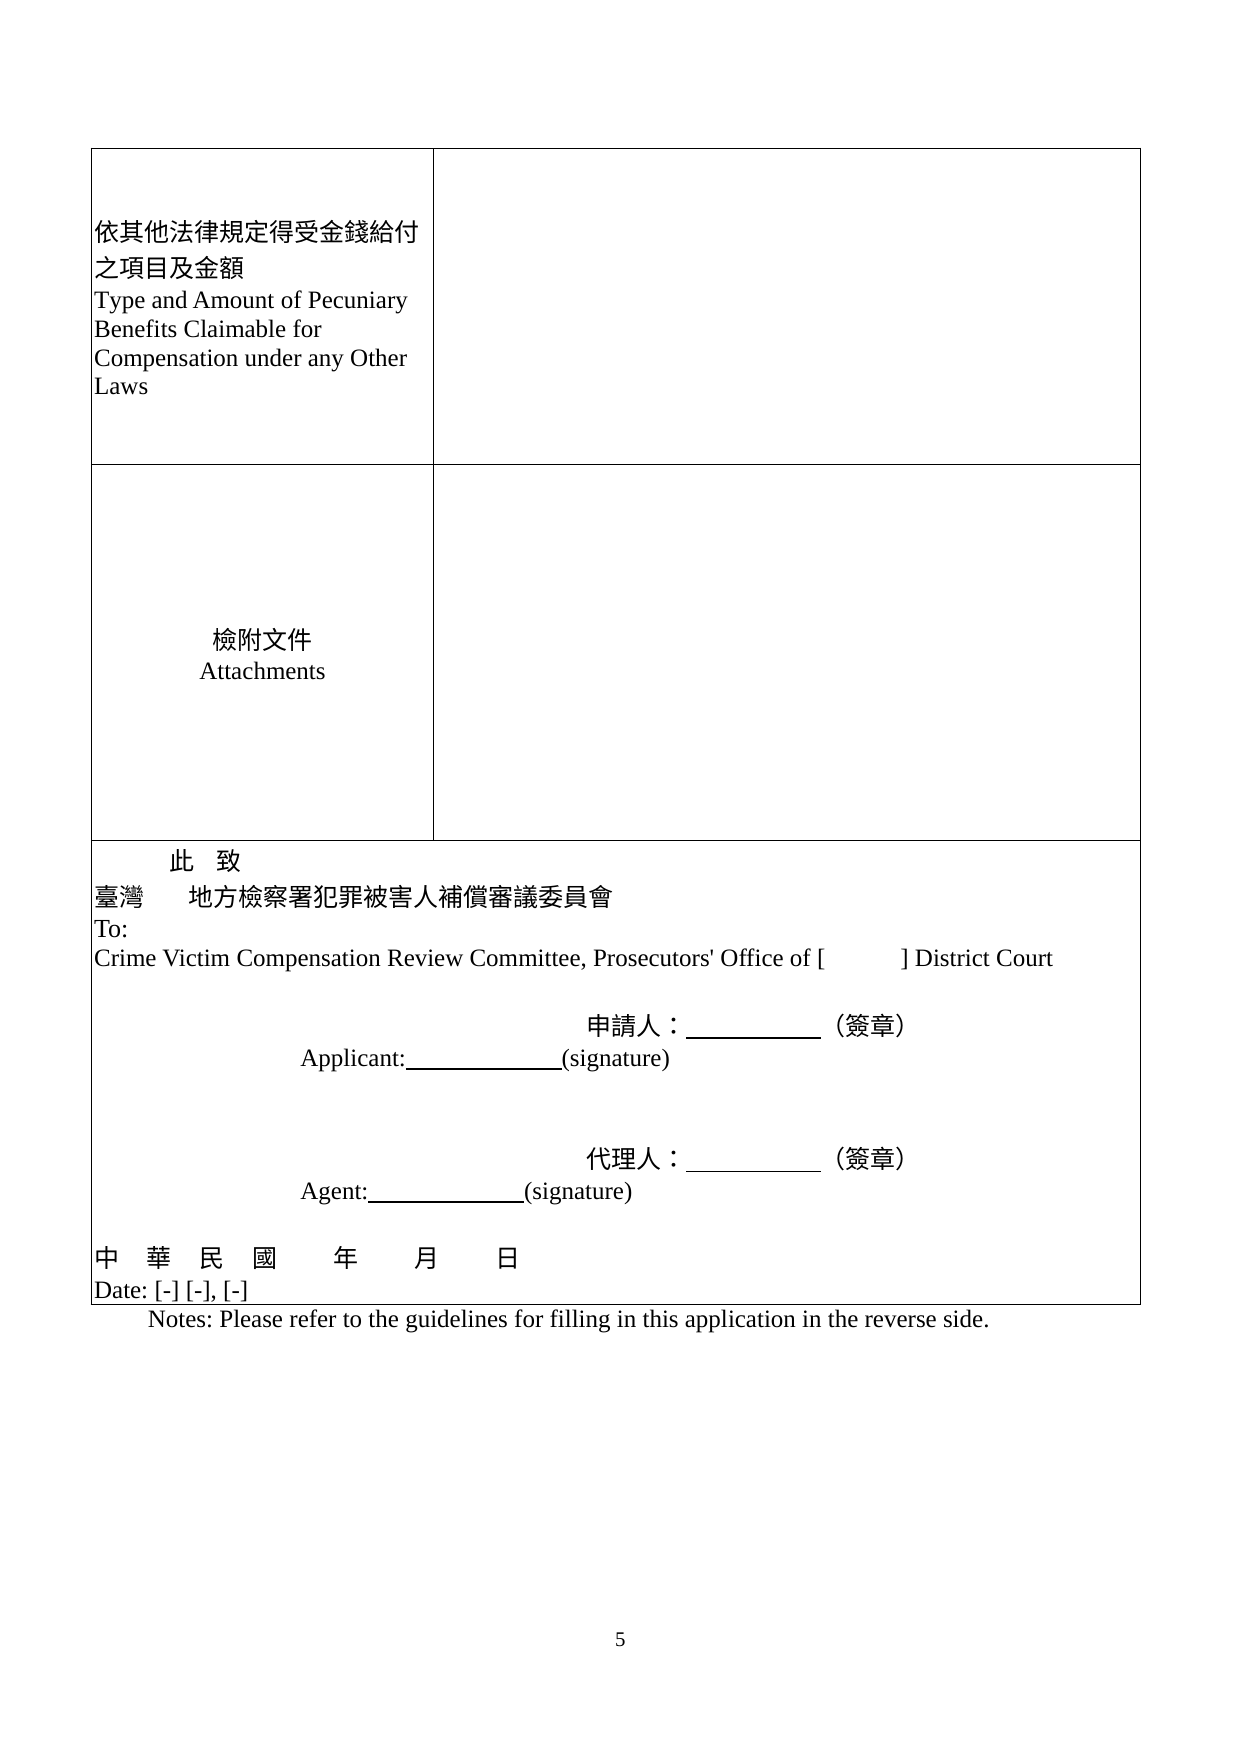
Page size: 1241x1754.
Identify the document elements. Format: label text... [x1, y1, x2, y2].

table_cell 依其他法律規定得受金錢給付之項目及金額 Type and Amount of Pecuniary Benefits Claimable for Compensation under any Other Laws [92, 149, 433, 464]
text Notes: Please refer to the guidelines for filling in this application in the reverse side. [148, 1305, 1092, 1333]
table_cell 檢附文件 Attachments [92, 465, 433, 840]
table_cell [434, 465, 1140, 840]
table_cell 此 致 臺灣 地方檢察署犯罪被害人補償審議委員會 To: Crime Victim Compensation Review Committee, Prosecutors' Office of [ ] District Court 申請人： （簽章） Applicant: (signature) 代理人： （簽章） Agent: (signature) 中 華 民 國 年 月 日 Date: [-] [-], [-] [92, 841, 1140, 1303]
table_cell [434, 149, 1140, 464]
